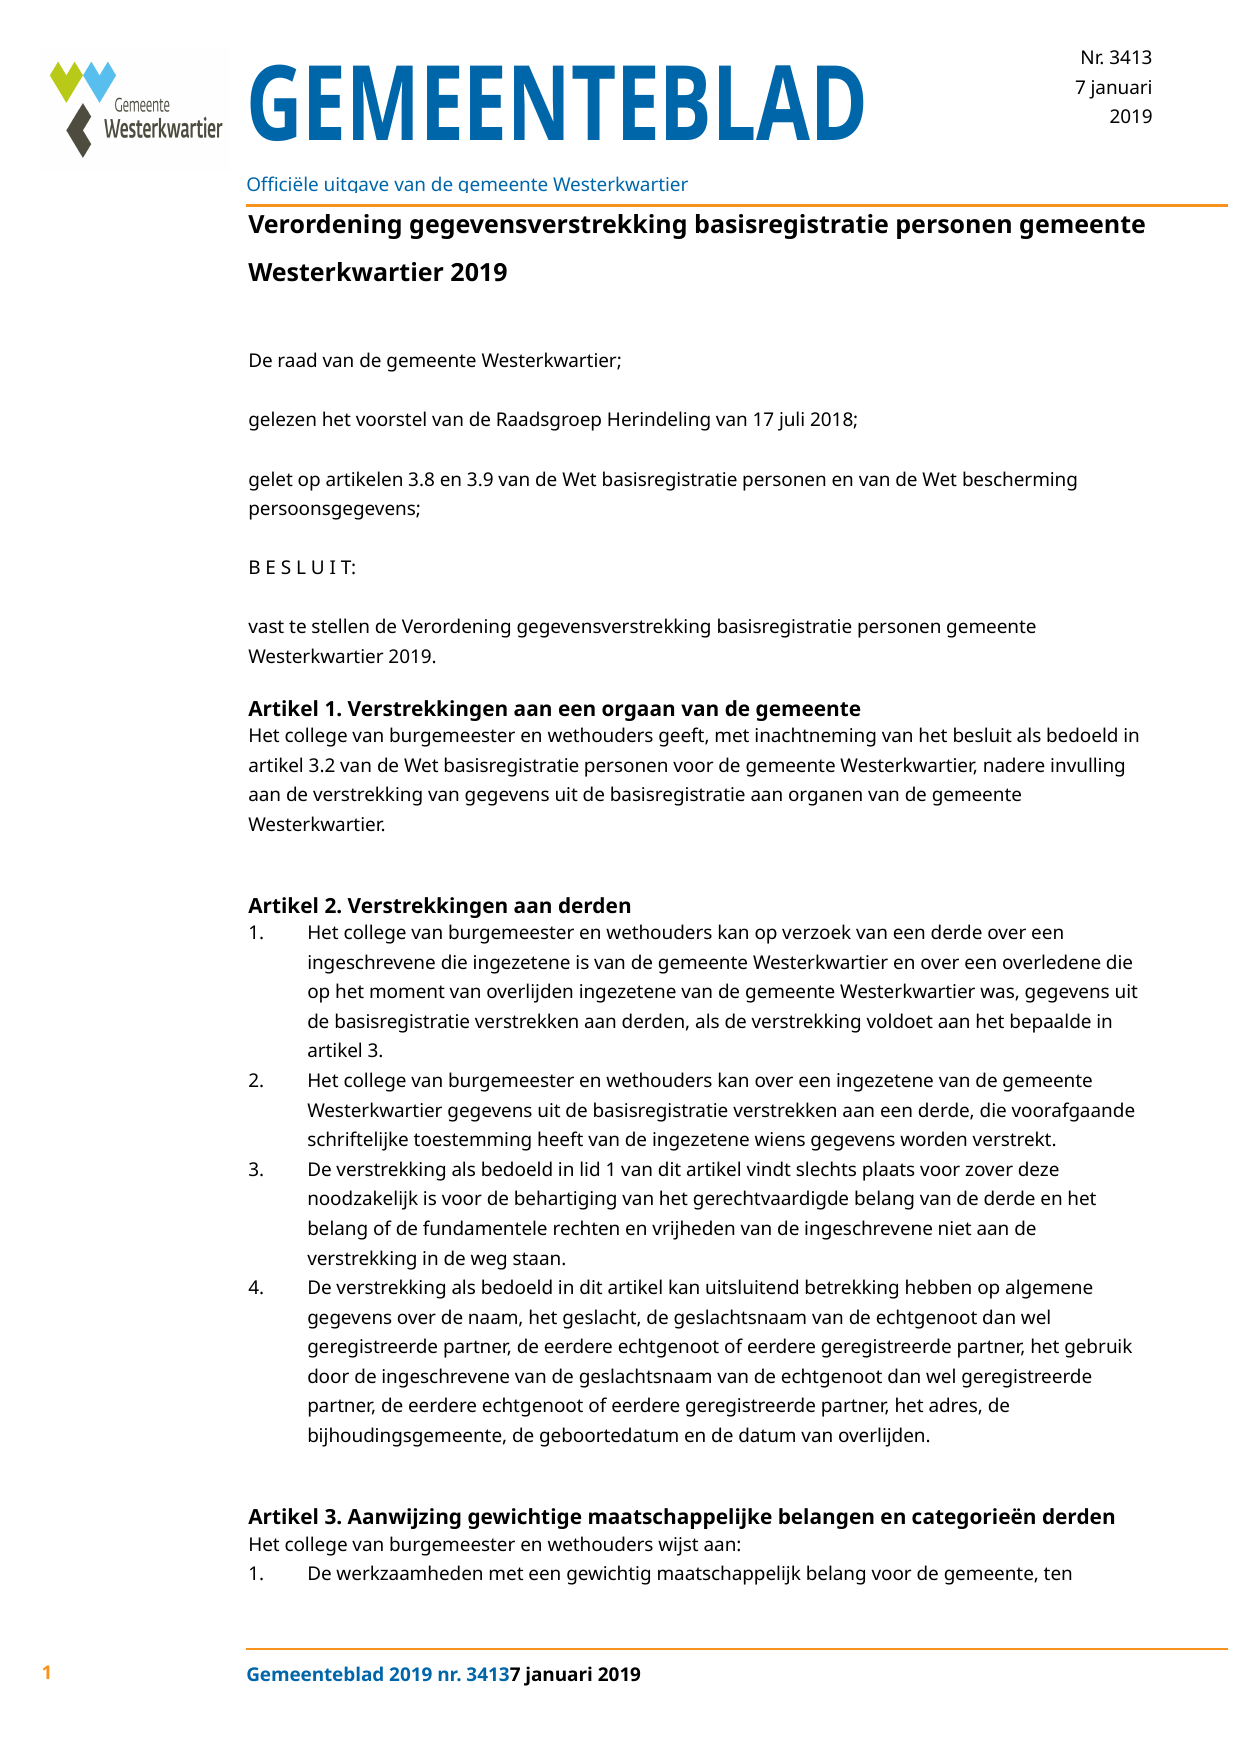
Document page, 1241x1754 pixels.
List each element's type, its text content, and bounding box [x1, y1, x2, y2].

list De verstrekking als bedoeld in dit artikel kan uitsluitend betrekking hebben op algemene gegevens over de naam, het geslacht, de geslachtsnaam van de echtgenoot dan wel geregistreerde partner, de eerdere echtgenoot of eerdere geregistreerde partner, het gebruik door de ingeschrevene van de geslachtsnaam van de echtgenoot dan wel geregistreerde partner, de eerdere echtgenoot of eerdere geregistreerde partner, het adres, de bijhoudingsgemeente, de geboortedatum en de datum van overlijden. [248, 1274, 1152, 1448]
text Artikel 1. Verstrekkingen aan een orgaan van de gemeente [248, 694, 1152, 722]
list De werkzaamheden met een gewichtig maatschappelijk belang voor de gemeente, ten [248, 1560, 1152, 1586]
text gelet op artikelen 3.8 en 3.9 van de Wet basisregistratie personen en van de Wet bescherming persoonsgegevens; [248, 466, 1152, 521]
text De raad van de gemeente Westerkwartier; [248, 347, 1152, 373]
list Het college van burgemeester en wethouders kan over een ingezetene van de gemeente Westerkwartier gegevens uit de basisregistratie verstrekken aan een derde, die voorafgaande schriftelijke toestemming heeft van de ingezetene wiens gegevens worden verstrekt. [248, 1067, 1152, 1152]
text Artikel 3. Aanwijzing gewichtige maatschappelijke belangen en categorieën derden [248, 1502, 1152, 1531]
text B E S L U I T: [248, 554, 1152, 580]
text Artikel 2. Verstrekkingen aan derden [248, 891, 1152, 919]
text Het college van burgemeester en wethouders wijst aan: [248, 1531, 1152, 1556]
text vast te stellen de Verordening gegevensverstrekking basisregistratie personen gemeente Westerkwartier 2019. [248, 614, 1152, 669]
list Het college van burgemeester en wethouders kan op verzoek van een derde over een ingeschrevene die ingezetene is van de gemeente Westerkwartier en over een overledene die op het moment van overlijden ingezetene van de gemeente Westerkwartier was, gegevens uit de basisregistratie verstrekken aan derden, als de verstrekking voldoet aan het bepaalde in artikel 3. [248, 919, 1152, 1063]
text gelezen het voorstel van de Raadsgroep Herindeling van 17 juli 2018; [248, 407, 1152, 432]
list De verstrekking als bedoeld in lid 1 van dit artikel vindt slechts plaats voor zover deze noodzakelijk is voor de behartiging van het gerechtvaardigde belang van de derde en het belang of de fundamentele rechten en vrijheden van de ingeschrevene niet aan de verstrekking in de weg staan. [248, 1156, 1152, 1271]
text Het college van burgemeester en wethouders geeft, met inachtneming van het besluit als bedoeld in artikel 3.2 van de Wet basisregistratie personen voor de gemeente Westerkwartier, nadere invulling aan de verstrekking van gegevens uit de basisregistratie aan organen van de gemeente Westerkwartier. [248, 722, 1152, 837]
text Verordening gegevensverstrekking basisregistratie personen gemeente Westerkwartier 2019 [248, 207, 1152, 288]
picture [41, 47, 231, 172]
